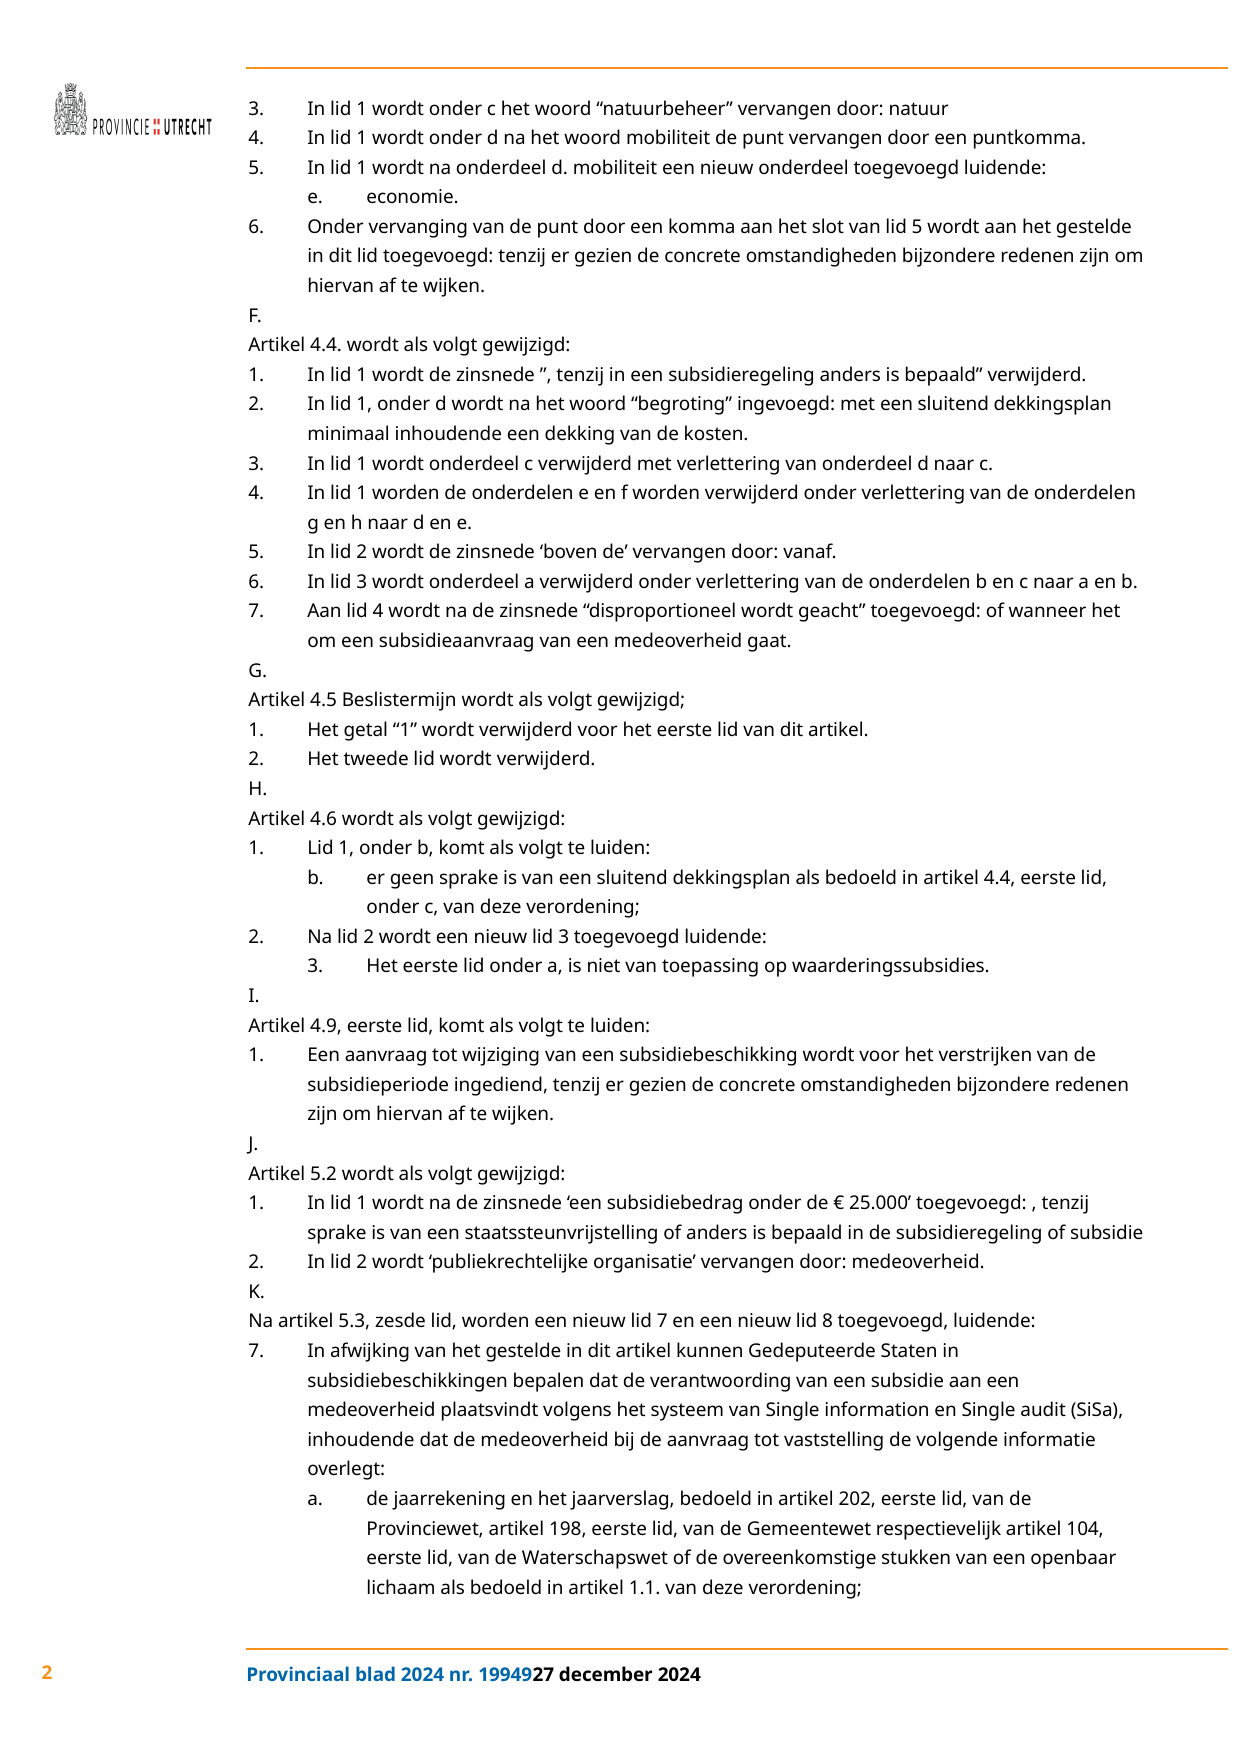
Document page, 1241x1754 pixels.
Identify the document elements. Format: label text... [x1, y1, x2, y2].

list In lid 1 wordt de zinsnede ”, tenzij in een subsidieregeling anders is bepaald” verwijderd. [248, 361, 1152, 387]
list In lid 3 wordt onderdeel a verwijderd onder verlettering van de onderdelen b en c naar a en b. [248, 568, 1152, 594]
list Aan lid 4 wordt na de zinsnede “disproportioneel wordt geacht” toegevoegd: of wanneer het om een subsidieaanvraag van een medeoverheid gaat. [248, 598, 1152, 653]
list In lid 1 wordt onderdeel c verwijderd met verlettering van onderdeel d naar c. [248, 450, 1152, 476]
list In lid 2 wordt de zinsnede ‘boven de’ vervangen door: vanaf. [248, 538, 1152, 564]
text Artikel 4.9, eerste lid, komt als volgt te luiden: [248, 1012, 1152, 1038]
text I. [248, 982, 1152, 1008]
list In lid 1 wordt na de zinsnede ‘een subsidiebedrag onder de € 25.000’ toegevoegd: , tenzij sprake is van een staatssteunvrijstelling of anders is bepaald in de subsidieregeling of subsidie [248, 1189, 1152, 1245]
picture [41, 47, 231, 172]
text J. [248, 1130, 1152, 1156]
list In lid 1, onder d wordt na het woord “begroting” ingevoegd: met een sluitend dekkingsplan minimaal inhoudende een dekking van de kosten. [248, 391, 1152, 446]
list In lid 1 worden de onderdelen e en f worden verwijderd onder verlettering van de onderdelen g en h naar d en e. [248, 479, 1152, 535]
list Het getal “1” wordt verwijderd voor het eerste lid van dit artikel. [248, 716, 1152, 742]
text Na artikel 5.3, zesde lid, worden een nieuw lid 7 en een nieuw lid 8 toegevoegd, luidende: [248, 1308, 1152, 1333]
list Het eerste lid onder a, is niet van toepassing op waarderingssubsidies. [307, 953, 1152, 978]
text H. [248, 775, 1152, 801]
text F. [248, 302, 1152, 328]
list Het tweede lid wordt verwijderd. [248, 746, 1152, 771]
list In lid 1 wordt onder c het woord “natuurbeheer” vervangen door: natuur [248, 95, 1152, 121]
list Onder vervanging van de punt door een komma aan het slot van lid 5 wordt aan het gestelde in dit lid toegevoegd: tenzij er gezien de concrete omstandigheden bijzondere redenen zijn om hiervan af te wijken. [248, 213, 1152, 298]
text Artikel 4.5 Beslistermijn wordt als volgt gewijzigd; [248, 686, 1152, 712]
text Artikel 5.2 wordt als volgt gewijzigd: [248, 1160, 1152, 1186]
list In lid 1 wordt onder d na het woord mobiliteit de punt vervangen door een puntkomma. [248, 124, 1152, 150]
list In lid 2 wordt ‘publiekrechtelijke organisatie’ vervangen door: medeoverheid. [248, 1248, 1152, 1274]
list er geen sprake is van een sluitend dekkingsplan als bedoeld in artikel 4.4, eerste lid, onder c, van deze verordening; [307, 864, 1152, 919]
list Na lid 2 wordt een nieuw lid 3 toegevoegd luidende: [248, 923, 1152, 949]
list Een aanvraag tot wijziging van een subsidiebeschikking wordt voor het verstrijken van de subsidieperiode ingediend, tenzij er gezien de concrete omstandigheden bijzondere redenen zijn om hiervan af te wijken. [248, 1041, 1152, 1126]
list In lid 1 wordt na onderdeel d. mobiliteit een nieuw onderdeel toegevoegd luidende: [248, 154, 1152, 180]
list de jaarrekening en het jaarverslag, bedoeld in artikel 202, eerste lid, van de Provinciewet, artikel 198, eerste lid, van de Gemeentewet respectievelijk artikel 104, eerste lid, van de Waterschapswet of de overeenkomstige stukken van een openbaar lichaam als bedoeld in artikel 1.1. van deze verordening; [307, 1485, 1152, 1600]
list economie. [307, 183, 1152, 209]
text Artikel 4.6 wordt als volgt gewijzigd: [248, 805, 1152, 831]
text K. [248, 1278, 1152, 1304]
list In afwijking van het gestelde in dit artikel kunnen Gedeputeerde Staten in subsidiebeschikkingen bepalen dat de verantwoording van een subsidie aan een medeoverheid plaatsvindt volgens het systeem van Single information en Single audit (SiSa), inhoudende dat de medeoverheid bij de aanvraag tot vaststelling de volgende informatie overlegt: [248, 1337, 1152, 1481]
text G. [248, 657, 1152, 683]
text Artikel 4.4. wordt als volgt gewijzigd: [248, 331, 1152, 357]
list Lid 1, onder b, komt als volgt te luiden: [248, 834, 1152, 860]
